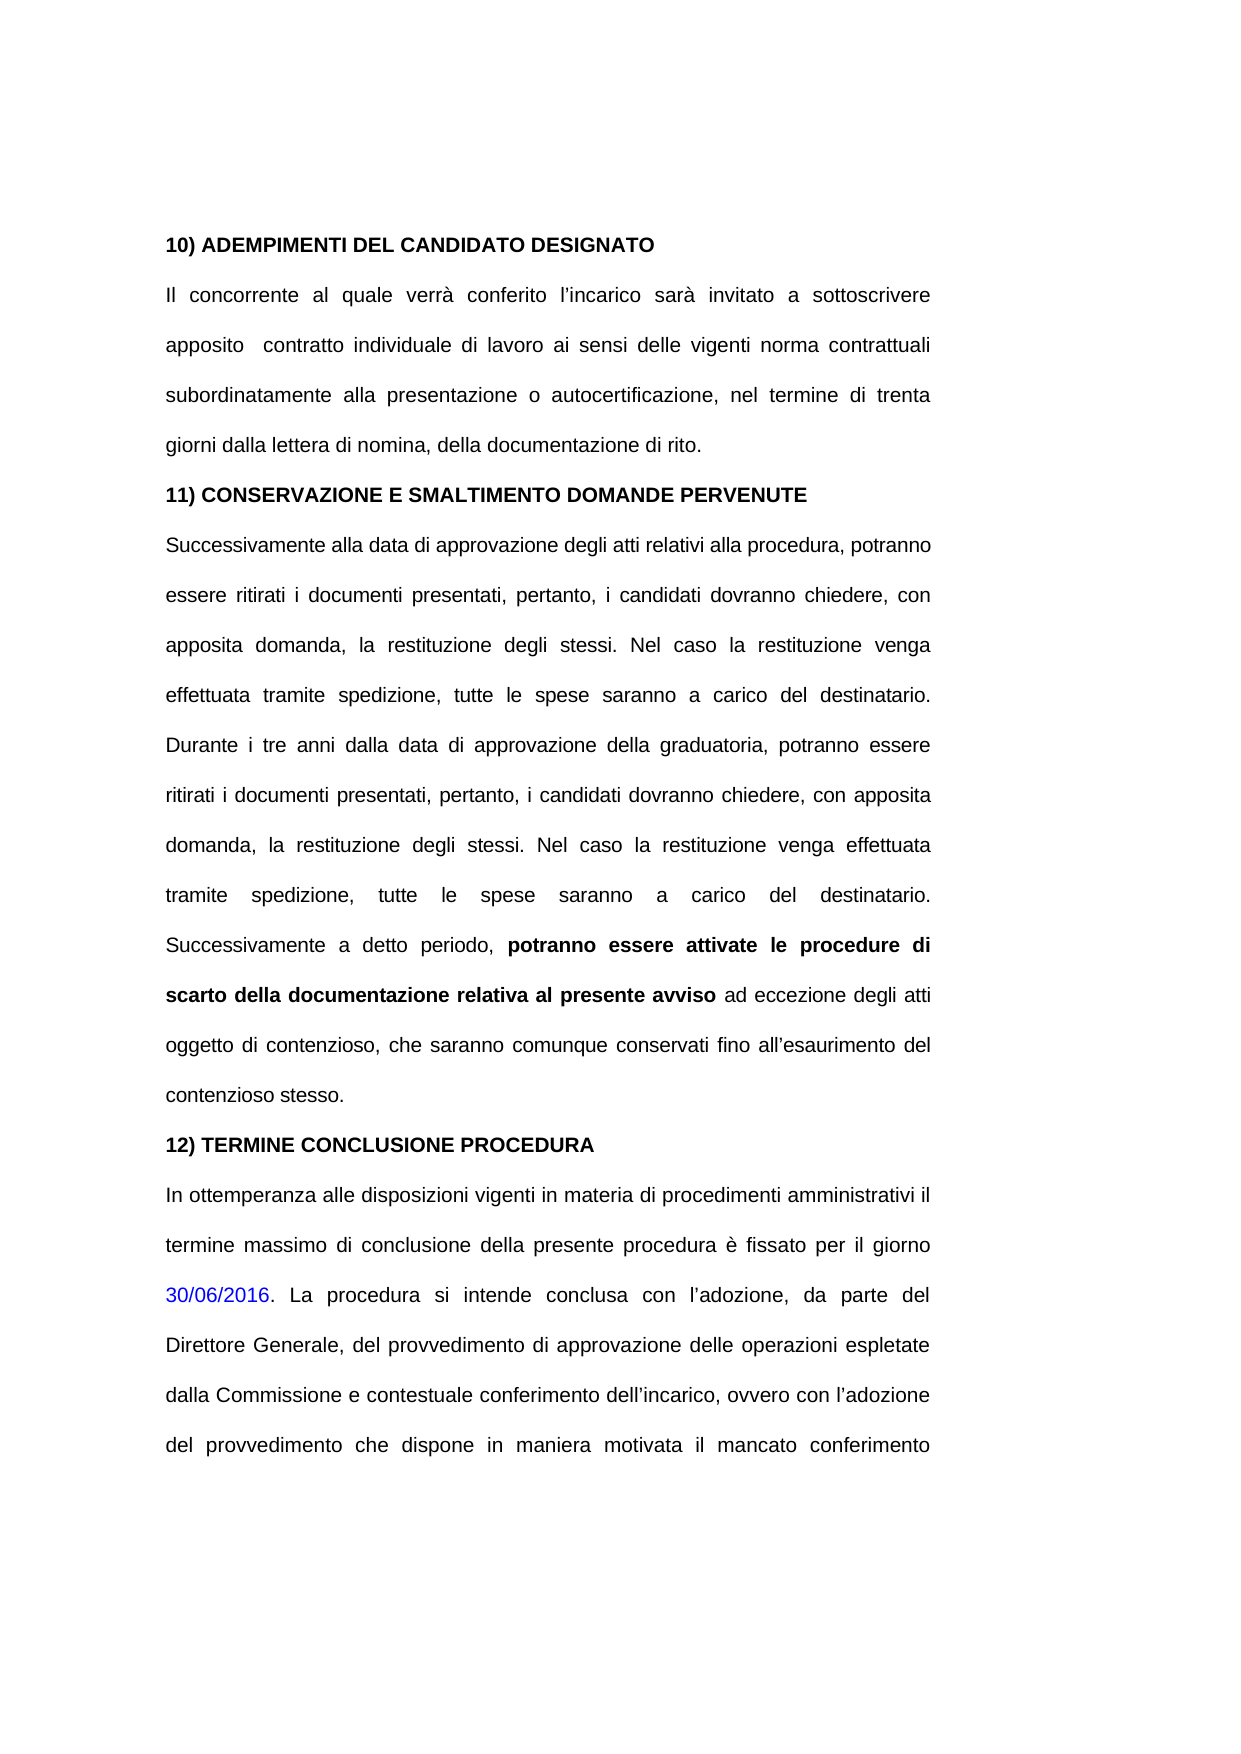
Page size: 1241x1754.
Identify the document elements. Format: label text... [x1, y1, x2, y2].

text Successivamente alla data di approvazione degli atti relativi alla procedura, potranno essere ritirati i documenti presentati, pertanto, i candidati dovranno chiedere, con apposita domanda, la restituzione degli stessi. Nel caso la restituzione venga effettuata tramite spedizione, tutte le spese saranno a carico del destinatario. Durante i tre anni dalla data di approvazione della graduatoria, potranno essere ritirati i documenti presentati, pertanto, i candidati dovranno chiedere, con apposita domanda, la restituzione degli stessi. Nel caso la restituzione venga effettuata tramite spedizione, tutte le spese saranno a carico del destinatario. Successivamente a detto periodo, potranno essere attivate le procedure di scarto della documentazione relativa al presente avviso ad eccezione degli atti oggetto di contenzioso, che saranno comunque conservati fino all’esaurimento del contenzioso stesso. [165, 507, 931, 1107]
text Il concorrente al quale verrà conferito l’incarico sarà invitato a sottoscrivere apposito contratto individuale di lavoro ai sensi delle vigenti norma contrattuali subordinatamente alla presentazione o autocertificazione, nel termine di trenta giorni dalla lettera di nomina, della documentazione di rito. [165, 257, 931, 457]
text 12) TERMINE CONCLUSIONE PROCEDURA [165, 1107, 931, 1157]
text 11) CONSERVAZIONE E SMALTIMENTO DOMANDE PERVENUTE [165, 457, 931, 507]
text In ottemperanza alle disposizioni vigenti in materia di procedimenti amministrativi il termine massimo di conclusione della presente procedura è fissato per il giorno 30/06/2016. La procedura si intende conclusa con l’adozione, da parte del Direttore Generale, del provvedimento di approvazione delle operazioni espletate dalla Commissione e contestuale conferimento dell’incarico, ovvero con l’adozione del provvedimento che dispone in maniera motivata il mancato conferimento [165, 1157, 931, 1457]
text 10) ADEMPIMENTI DEL CANDIDATO DESIGNATO [165, 207, 931, 257]
